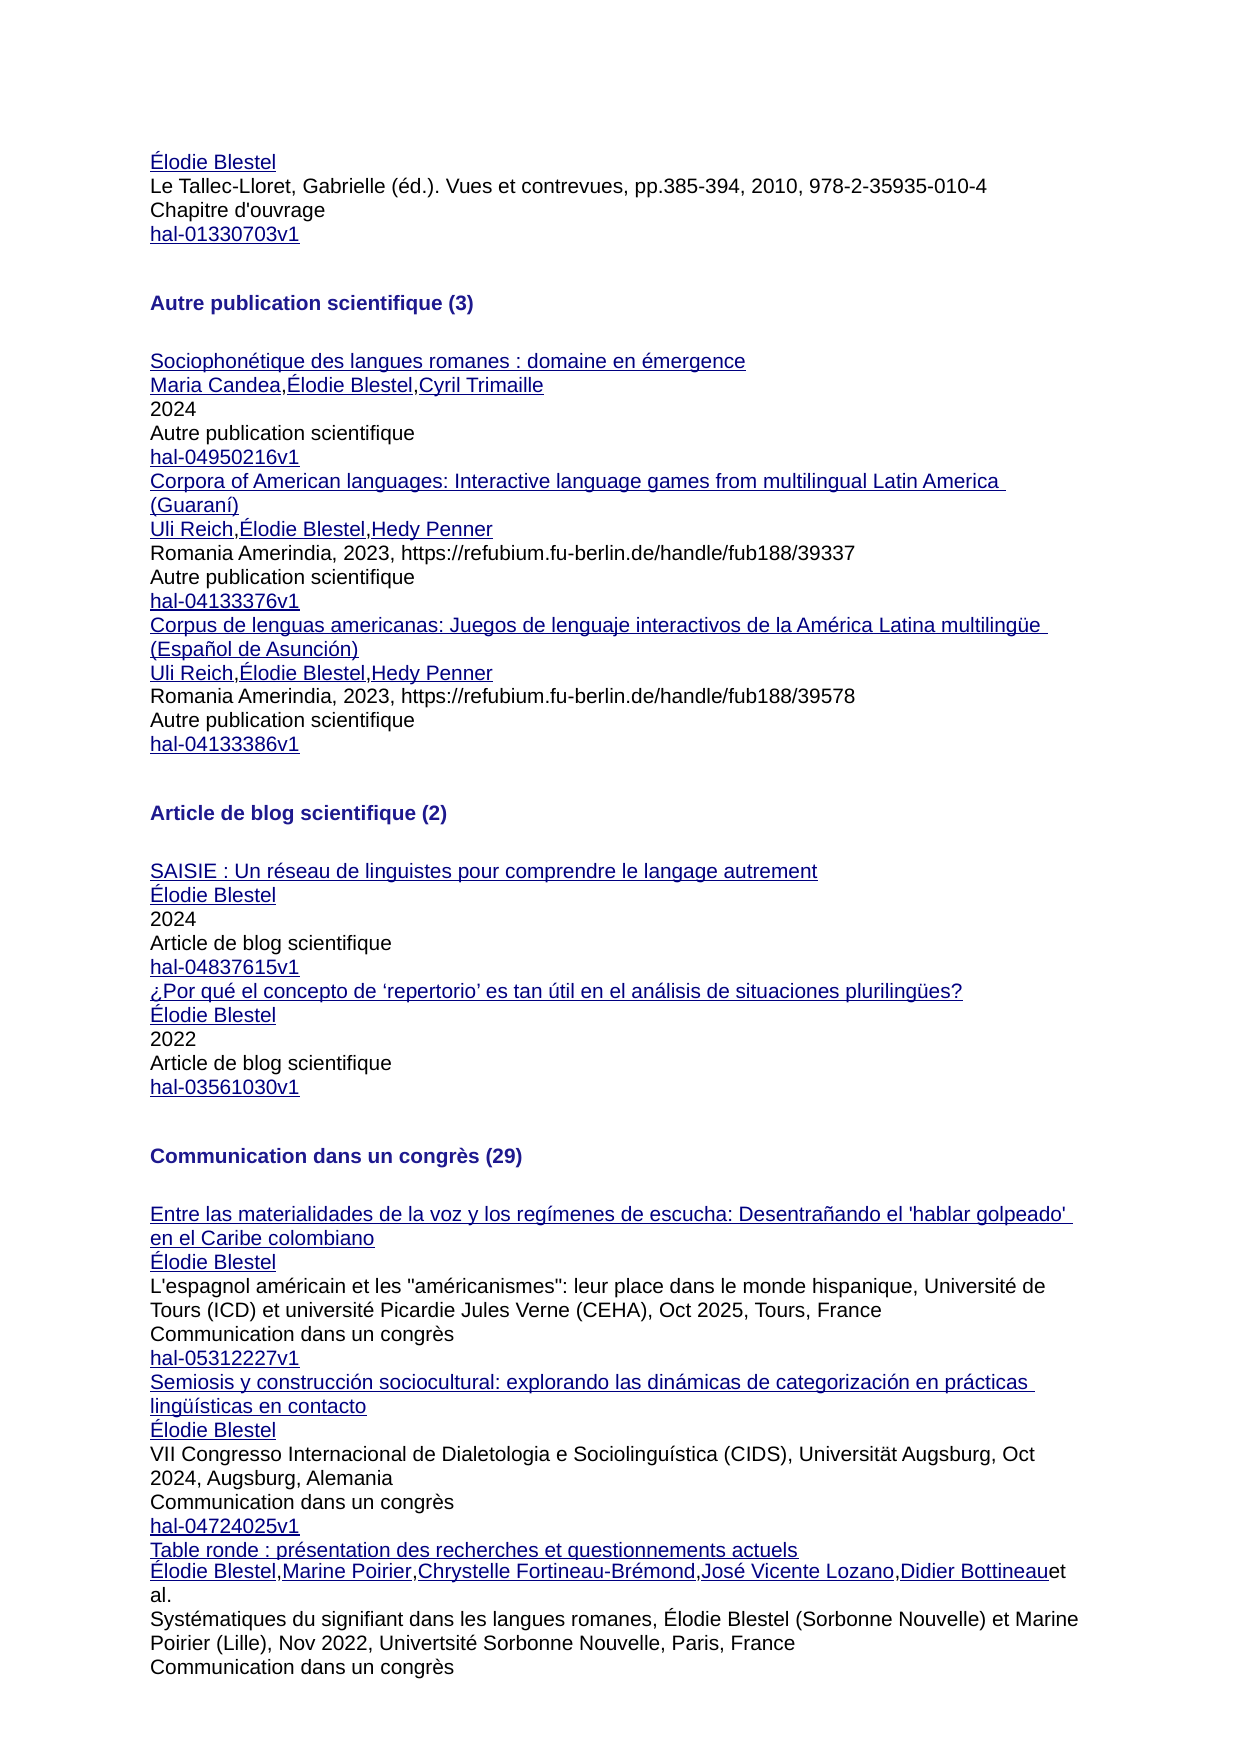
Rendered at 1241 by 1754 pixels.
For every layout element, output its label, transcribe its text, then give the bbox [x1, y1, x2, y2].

table_header Sociophonétique des langues romanes : domaine en émergence Maria Candea,Élodie Blestel,Cyril Trimaille 2024 Autre publication scientifique hal-04950216v1 [150, 349, 1090, 469]
table_cell Table ronde : présentation des recherches et questionnements actuels Élodie Blestel,Marine Poirier,Chrystelle Fortineau-Brémond,José Vicente Lozano,Didier Bottineauet al. Systématiques du signifiant dans les langues romanes, Élodie Blestel (Sorbonne Nouvelle) et Marine Poirier (Lille), Nov 2022, Univertsité Sorbonne Nouvelle, Paris, France Communication dans un congrès [150, 1538, 1090, 1679]
table_cell Élodie Blestel Le Tallec-Lloret, Gabrielle (éd.). Vues et contrevues, pp.385-394, 2010, 978-2-35935-010-4 Chapitre d'ouvrage hal-01330703v1 [150, 150, 1090, 246]
table_header SAISIE : Un réseau de linguistes pour comprendre le langage autrement Élodie Blestel 2024 Article de blog scientifique hal-04837615v1 [150, 859, 1090, 979]
table_cell Semiosis y construcción sociocultural: explorando las dinámicas de categorización en prácticas lingüísticas en contacto Élodie Blestel VII Congresso Internacional de Dialetologia e Sociolinguística (CIDS), Universität Augsburg, Oct 2024, Augsburg, Alemania Communication dans un congrès hal-04724025v1 [150, 1370, 1090, 1537]
table_cell Corpora of American languages: Interactive language games from multilingual Latin America (Guaraní) Uli Reich,Élodie Blestel,Hedy Penner Romania Amerindia, 2023, https://refubium.fu-berlin.de/handle/fub188/39337 Autre publication scientifique hal-04133376v1 [150, 469, 1090, 612]
table_header Entre las materialidades de la voz y los regímenes de escucha: Desentrañando el 'hablar golpeado' en el Caribe colombiano Élodie Blestel L'espagnol américain et les "américanismes": leur place dans le monde hispanique, Université de Tours (ICD) et université Picardie Jules Verne (CEHA), Oct 2025, Tours, France Communication dans un congrès hal-05312227v1 [150, 1202, 1090, 1370]
subtitle Communication dans un congrès (29) [150, 1144, 1090, 1168]
table_cell Corpus de lenguas americanas: Juegos de lenguaje interactivos de la América Latina multilingüe (Español de Asunción) Uli Reich,Élodie Blestel,Hedy Penner Romania Amerindia, 2023, https://refubium.fu-berlin.de/handle/fub188/39578 Autre publication scientifique hal-04133386v1 [150, 613, 1090, 756]
table_cell ¿Por qué el concepto de ‘repertorio’ es tan útil en el análisis de situaciones plurilingües? Élodie Blestel 2022 Article de blog scientifique hal-03561030v1 [150, 979, 1090, 1099]
subtitle Article de blog scientifique (2) [150, 801, 1090, 825]
subtitle Autre publication scientifique (3) [150, 291, 1090, 314]
